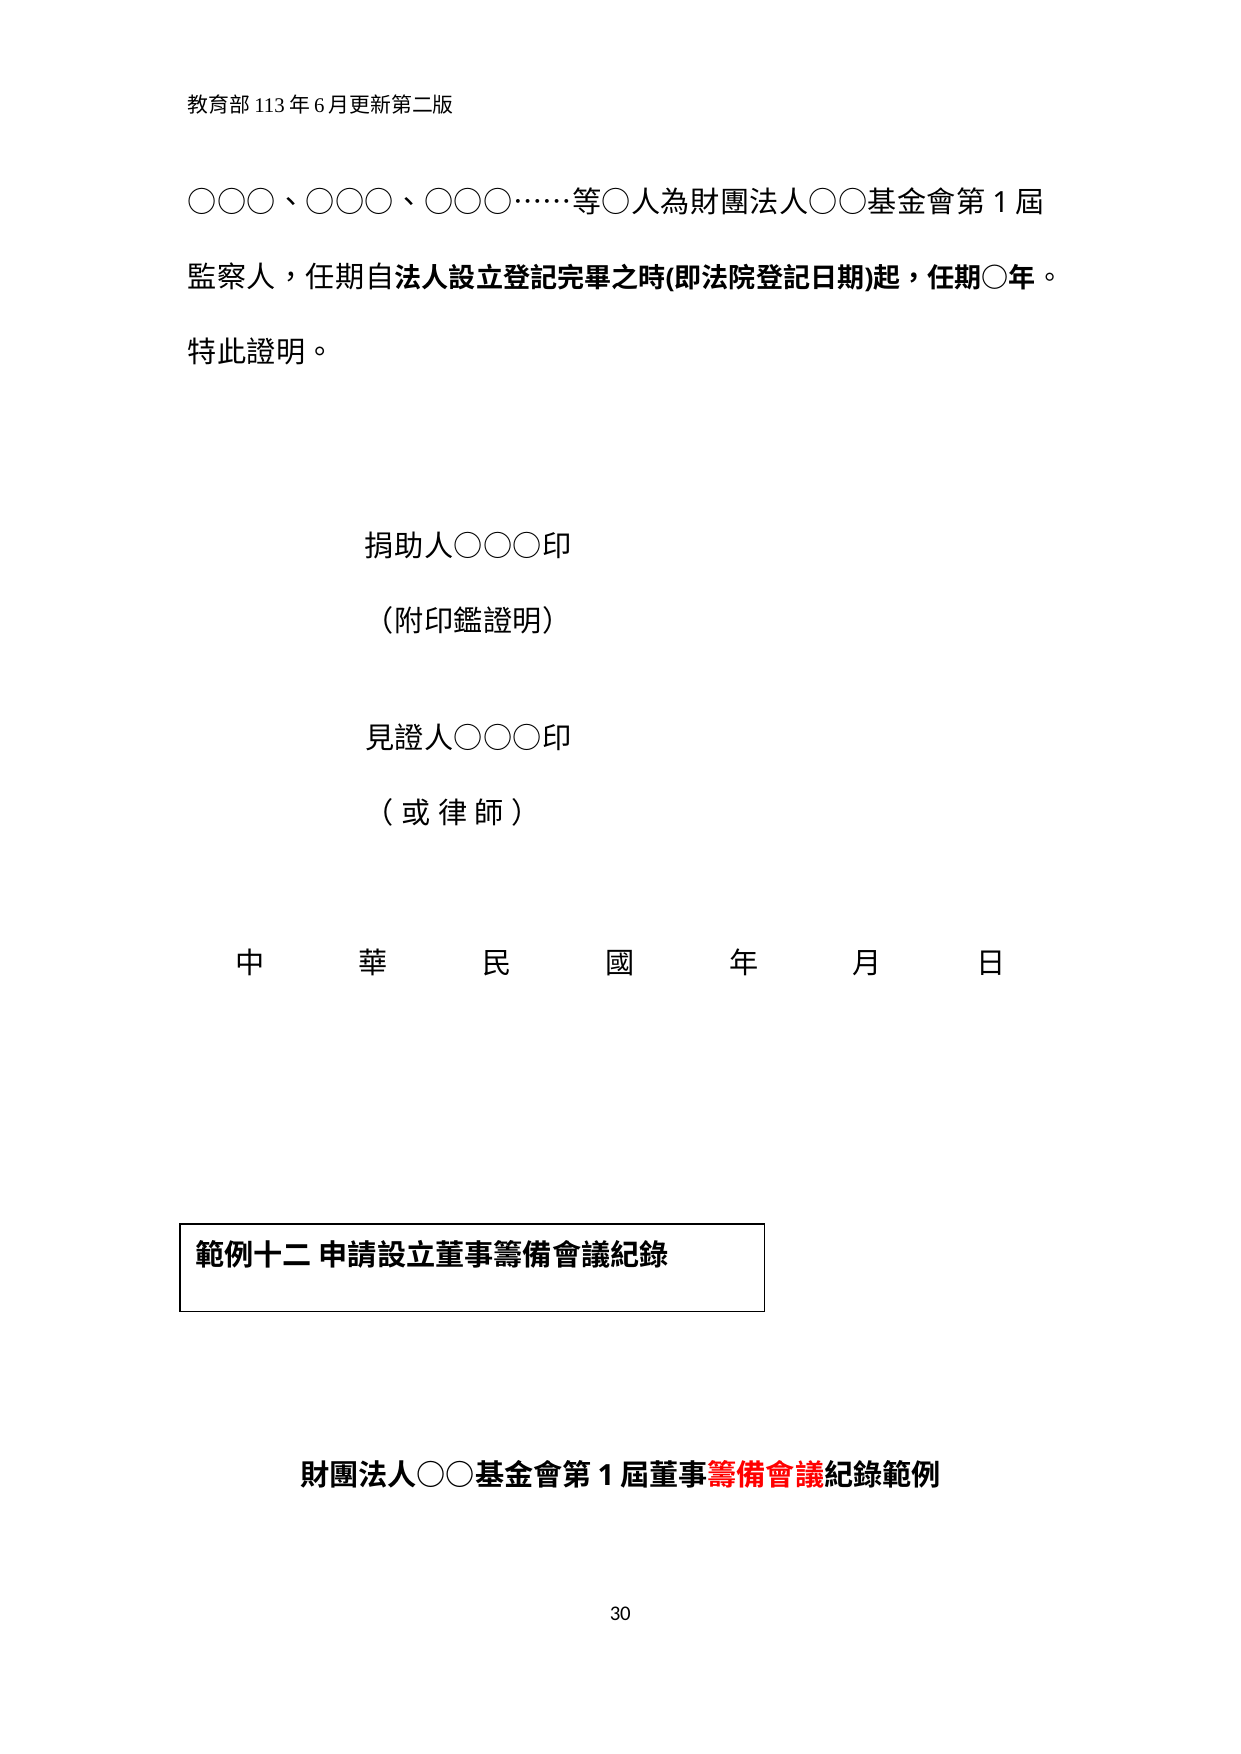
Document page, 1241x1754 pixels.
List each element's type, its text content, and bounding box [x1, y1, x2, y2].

text 財團法人○○基金會第1屆董事籌備會議紀錄範例 [187, 1435, 1053, 1510]
text （附印鑑證明） [187, 581, 1053, 656]
text （ 或 律 師 ） [187, 773, 1053, 848]
text 茲證明本人○○○確實選任○○○、○○○、○○○、○○○、○○○、○○○、○○○……等○人為財團法人○○基金會第1屆監察人，任期自法人設立登記完畢之時(即法院登記日期)起，任期○年。特此證明。 [187, 162, 1053, 387]
text 範例十二 申請設立董事籌備會議紀錄 [195, 1231, 750, 1274]
text 中華民國年月日 [235, 923, 1005, 998]
text 見證人○○○印 [187, 698, 1053, 773]
text 捐助人○○○印 [187, 506, 1053, 581]
